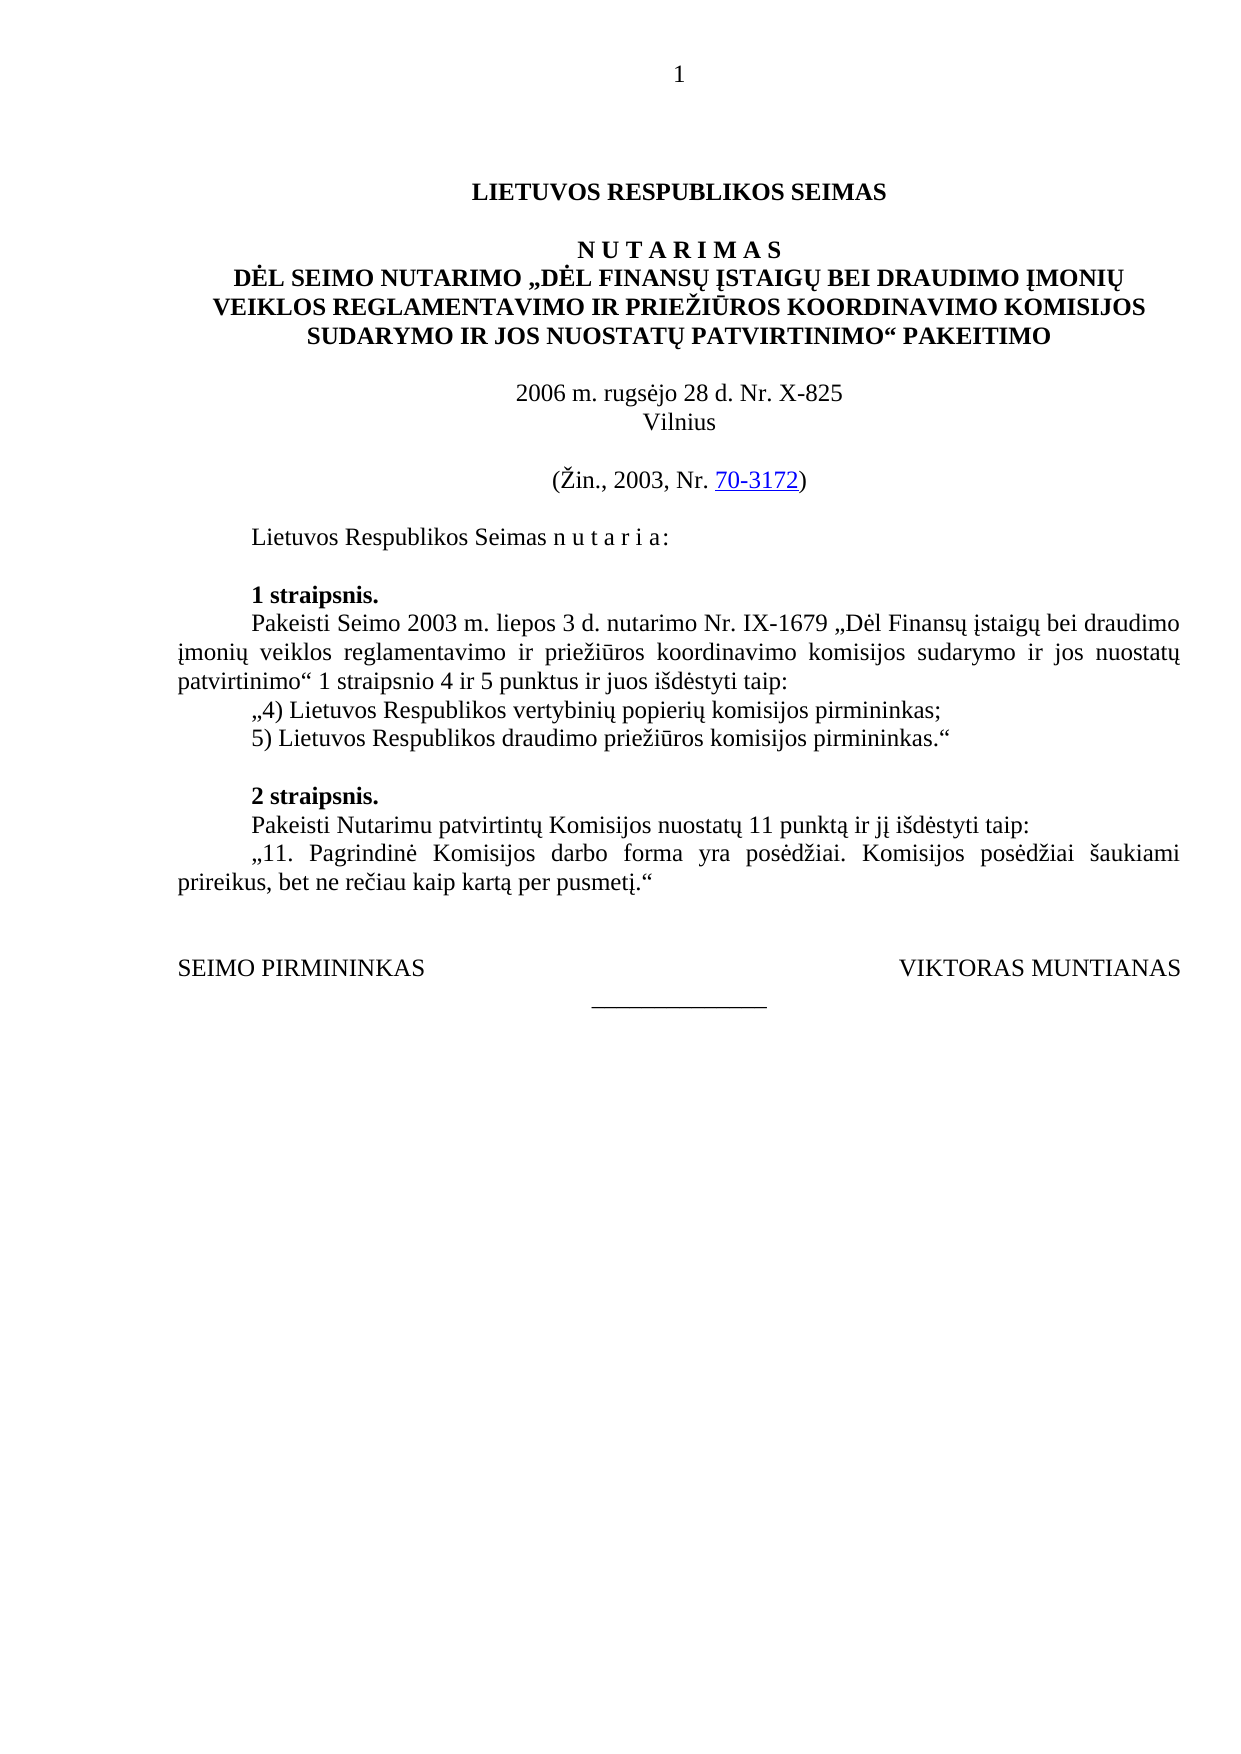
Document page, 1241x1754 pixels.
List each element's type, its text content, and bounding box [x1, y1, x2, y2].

text LIETUVOS RESPUBLIKOS SEIMAS [177, 177, 1181, 206]
text „11. Pagrindinė Komisijos darbo forma yra posėdžiai. Komisijos posėdžiai šaukiami prireikus, bet ne rečiau kaip kartą per pusmetį.“ [177, 838, 1181, 896]
text „4) Lietuvos Respublikos vertybinių popierių komisijos pirmininkas; [177, 695, 1181, 723]
text 2 straipsnis. [177, 781, 1181, 810]
text (Žin., 2003, Nr. 70-3172) [177, 465, 1181, 493]
text DĖL SEIMO NUTARIMO „DĖL FINANSŲ ĮSTAIGŲ BEI DRAUDIMO ĮMONIŲ VEIKLOS REGLAMENTAVIMO IR PRIEŽIŪROS KOORDINAVIMO KOMISIJOS SUDARYMO IR JOS NUOSTATŲ PATVIRTINIMO“ PAKEITIMO [177, 263, 1181, 350]
text Seimo Pirmininkas Viktoras Muntianas [177, 953, 1181, 982]
text 5) Lietuvos Respublikos draudimo priežiūros komisijos pirmininkas.“ [177, 723, 1181, 752]
text Lietuvos Respublikos Seimas nutaria: [177, 522, 1181, 551]
text Vilnius [177, 407, 1181, 436]
text 1 straipsnis. [177, 580, 1181, 608]
text Pakeisti Nutarimu patvirtintų Komisijos nuostatų 11 punktą ir jį išdėstyti taip: [177, 810, 1181, 838]
text N U T A R I M A S [177, 235, 1181, 263]
text 2006 m. rugsėjo 28 d. Nr. X-825 [177, 378, 1181, 407]
text ______________ [177, 982, 1181, 1011]
text Pakeisti Seimo 2003 m. liepos 3 d. nutarimo Nr. IX-1679 „Dėl Finansų įstaigų bei draudimo įmonių veiklos reglamentavimo ir priežiūros koordinavimo komisijos sudarymo ir jos nuostatų patvirtinimo“ 1 straipsnio 4 ir 5 punktus ir juos išdėstyti taip: [177, 608, 1181, 695]
